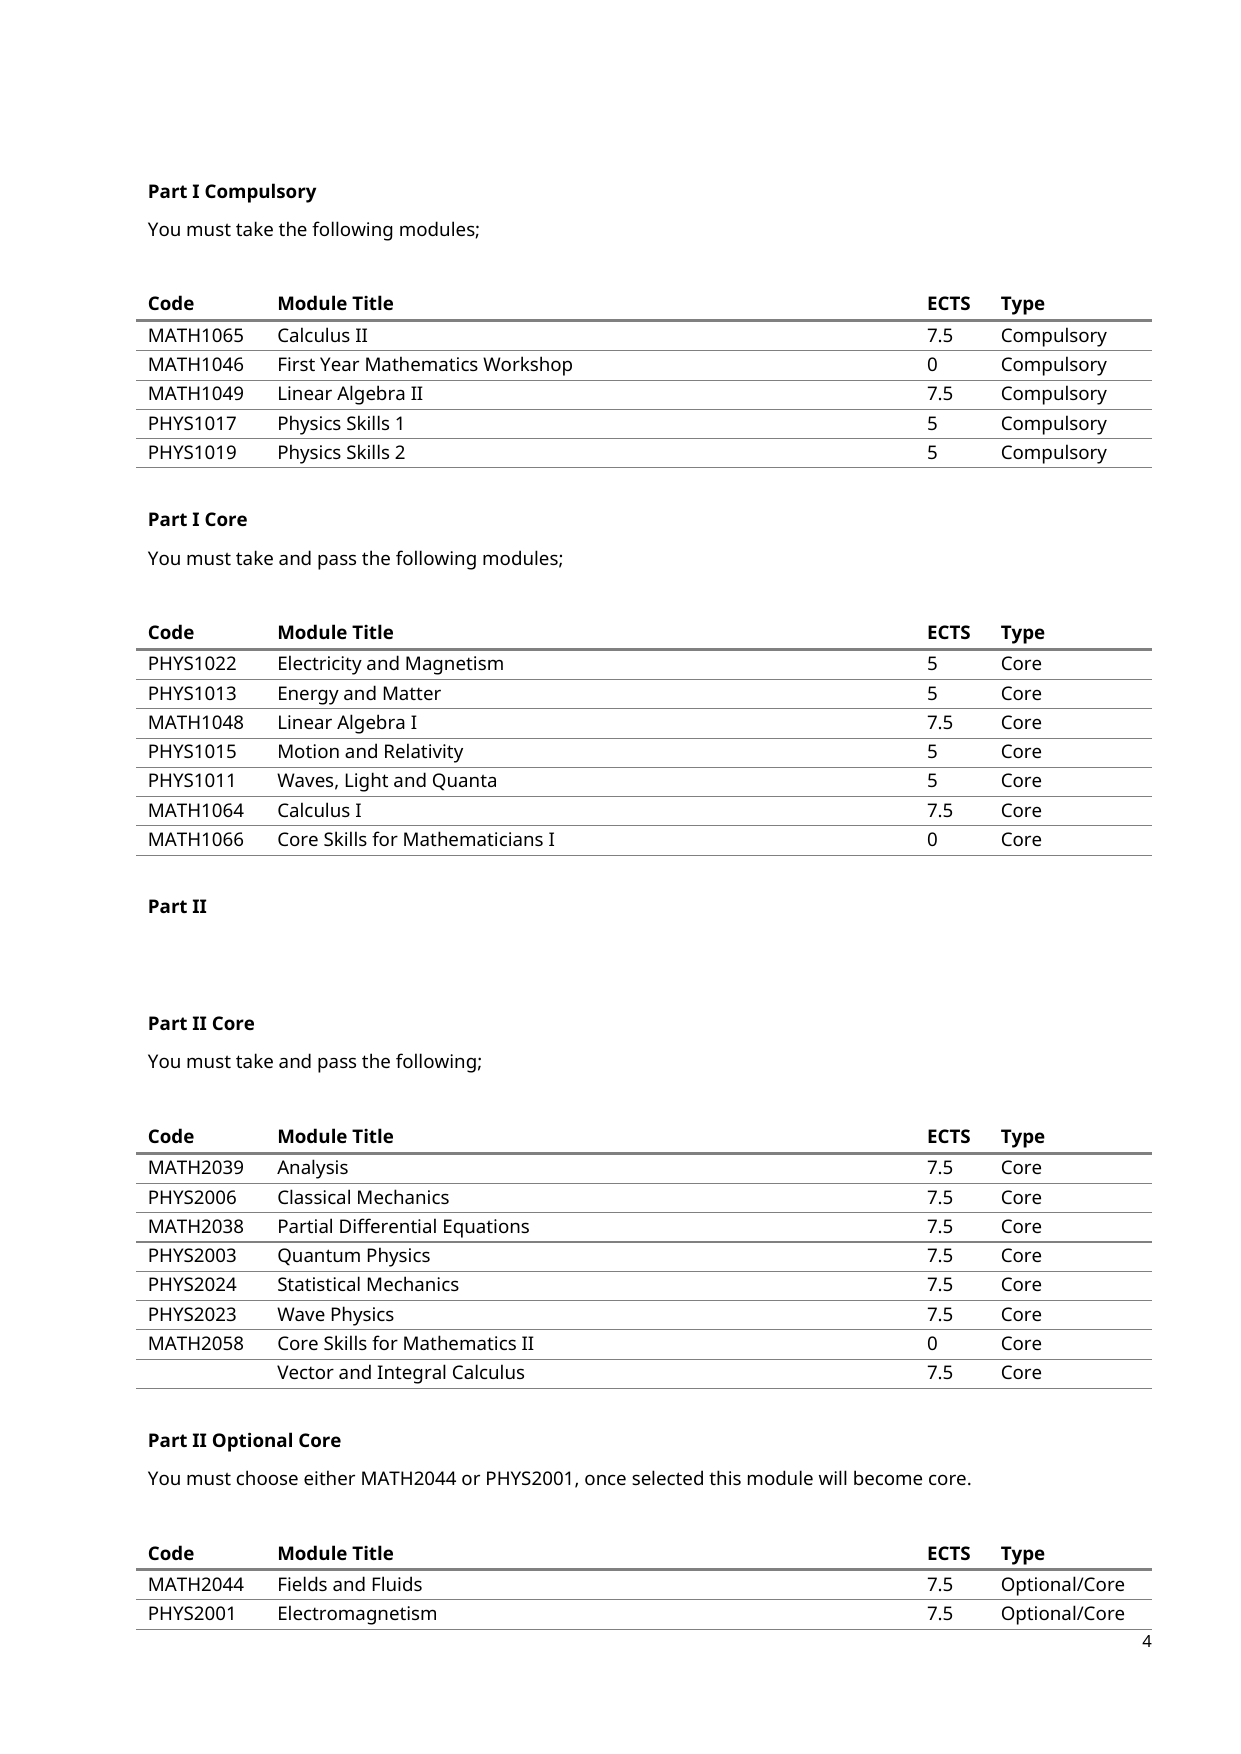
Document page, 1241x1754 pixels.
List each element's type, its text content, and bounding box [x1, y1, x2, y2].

table_cell Analysis [266, 1155, 916, 1183]
table_cell 7.5 [916, 1600, 989, 1629]
table_cell Electricity and Magnetism [266, 651, 916, 679]
table_cell Module Title [266, 291, 916, 319]
table_cell PHYS2001 [136, 1600, 266, 1629]
table_cell Linear Algebra I [266, 709, 916, 737]
table_cell Core [989, 680, 1152, 708]
table_cell MATH1066 [136, 826, 266, 854]
table_cell Compulsory [989, 381, 1152, 409]
table_cell 7.5 [916, 1360, 989, 1388]
table_cell Code [136, 1123, 266, 1152]
table_cell PHYS2003 [136, 1243, 266, 1271]
table_cell PHYS2023 [136, 1301, 266, 1329]
table_cell Core [989, 1243, 1152, 1271]
table_cell [136, 1360, 266, 1388]
table_cell Core Skills for Mathematics II [266, 1330, 916, 1358]
table_cell MATH1049 [136, 381, 266, 409]
table_cell MATH2058 [136, 1330, 266, 1358]
table_cell Part I Core You must take and pass the following modules; [136, 468, 1152, 619]
table_cell Quantum Physics [266, 1243, 916, 1271]
table_cell Core [989, 709, 1152, 737]
table_cell Classical Mechanics [266, 1184, 916, 1212]
table_cell Calculus II [266, 322, 916, 350]
table_cell Code [136, 1540, 266, 1568]
table_cell ECTS [916, 619, 989, 647]
table_cell Waves, Light and Quanta [266, 768, 916, 796]
table_cell Statistical Mechanics [266, 1272, 916, 1300]
table_cell Motion and Relativity [266, 739, 916, 767]
table_cell 0 [916, 826, 989, 854]
table_cell Type [989, 291, 1152, 319]
table_cell 5 [916, 680, 989, 708]
table_cell Optional/Core [989, 1600, 1152, 1629]
table_cell Core [989, 1272, 1152, 1300]
table_cell Type [989, 1540, 1152, 1568]
table_cell 0 [916, 351, 989, 379]
table_cell ECTS [916, 1123, 989, 1152]
table_cell Core [989, 1301, 1152, 1329]
table_cell Compulsory [989, 322, 1152, 350]
table_cell Wave Physics [266, 1301, 916, 1329]
table_cell 0 [916, 1330, 989, 1358]
table_cell ECTS [916, 1540, 989, 1568]
table_cell MATH1046 [136, 351, 266, 379]
table_cell 5 [916, 410, 989, 438]
table_cell Core Skills for Mathematicians I [266, 826, 916, 854]
table_cell PHYS2006 [136, 1184, 266, 1212]
table_cell Module Title [266, 1540, 916, 1568]
table_cell Optional/Core [989, 1571, 1152, 1599]
table_cell Part II Core You must take and pass the following; [136, 973, 1152, 1123]
table_cell Fields and Fluids [266, 1571, 916, 1599]
table_cell Core [989, 768, 1152, 796]
table_cell PHYS2024 [136, 1272, 266, 1300]
table_cell Vector and Integral Calculus [266, 1360, 916, 1388]
table_cell Physics Skills 2 [266, 439, 916, 467]
table_cell Core [989, 797, 1152, 825]
table_cell MATH2044 [136, 1571, 266, 1599]
table_cell Core [989, 1360, 1152, 1388]
table_cell PHYS1013 [136, 680, 266, 708]
table_cell Type [989, 1123, 1152, 1152]
table_cell 5 [916, 739, 989, 767]
table_cell Compulsory [989, 439, 1152, 467]
table_cell MATH2039 [136, 1155, 266, 1183]
table_cell 7.5 [916, 381, 989, 409]
table_cell Energy and Matter [266, 680, 916, 708]
table_cell MATH2038 [136, 1213, 266, 1241]
table_cell Partial Differential Equations [266, 1213, 916, 1241]
table_cell 7.5 [916, 1184, 989, 1212]
table_cell PHYS1022 [136, 651, 266, 679]
table_cell 5 [916, 439, 989, 467]
table_cell 7.5 [916, 797, 989, 825]
table_cell MATH1065 [136, 322, 266, 350]
table_cell PHYS1011 [136, 768, 266, 796]
table_cell Part I Compulsory You must take the following modules; [136, 140, 1152, 291]
table_cell Core [989, 651, 1152, 679]
table_cell ECTS [916, 291, 989, 319]
table_cell Compulsory [989, 410, 1152, 438]
table_cell Linear Algebra II [266, 381, 916, 409]
table_cell First Year Mathematics Workshop [266, 351, 916, 379]
table_cell MATH1048 [136, 709, 266, 737]
table_cell PHYS1019 [136, 439, 266, 467]
table_cell Core [989, 739, 1152, 767]
table_cell Code [136, 291, 266, 319]
table_cell Calculus I [266, 797, 916, 825]
table_cell Compulsory [989, 351, 1152, 379]
table_cell Code [136, 619, 266, 647]
table_cell Core [989, 1155, 1152, 1183]
table_cell PHYS1015 [136, 739, 266, 767]
table_cell PHYS1017 [136, 410, 266, 438]
table_cell 5 [916, 651, 989, 679]
table_cell 7.5 [916, 1155, 989, 1183]
table_cell 7.5 [916, 1243, 989, 1271]
table_cell 7.5 [916, 1301, 989, 1329]
table_cell Physics Skills 1 [266, 410, 916, 438]
table_cell Part II Optional Core You must choose either MATH2044 or PHYS2001, once selected this module will become core. [136, 1389, 1152, 1540]
table_cell 7.5 [916, 1213, 989, 1241]
table_cell 7.5 [916, 322, 989, 350]
table_cell 7.5 [916, 1571, 989, 1599]
table_cell 7.5 [916, 709, 989, 737]
table_cell 7.5 [916, 1272, 989, 1300]
table_cell Type [989, 619, 1152, 647]
table_cell Core [989, 1213, 1152, 1241]
table_cell Module Title [266, 619, 916, 647]
table_cell Core [989, 1184, 1152, 1212]
table_cell MATH1064 [136, 797, 266, 825]
table_cell Part II [136, 856, 1152, 972]
table_cell Core [989, 826, 1152, 854]
table_cell Module Title [266, 1123, 916, 1152]
table_cell Electromagnetism [266, 1600, 916, 1629]
table_cell 5 [916, 768, 989, 796]
table_cell Core [989, 1330, 1152, 1358]
